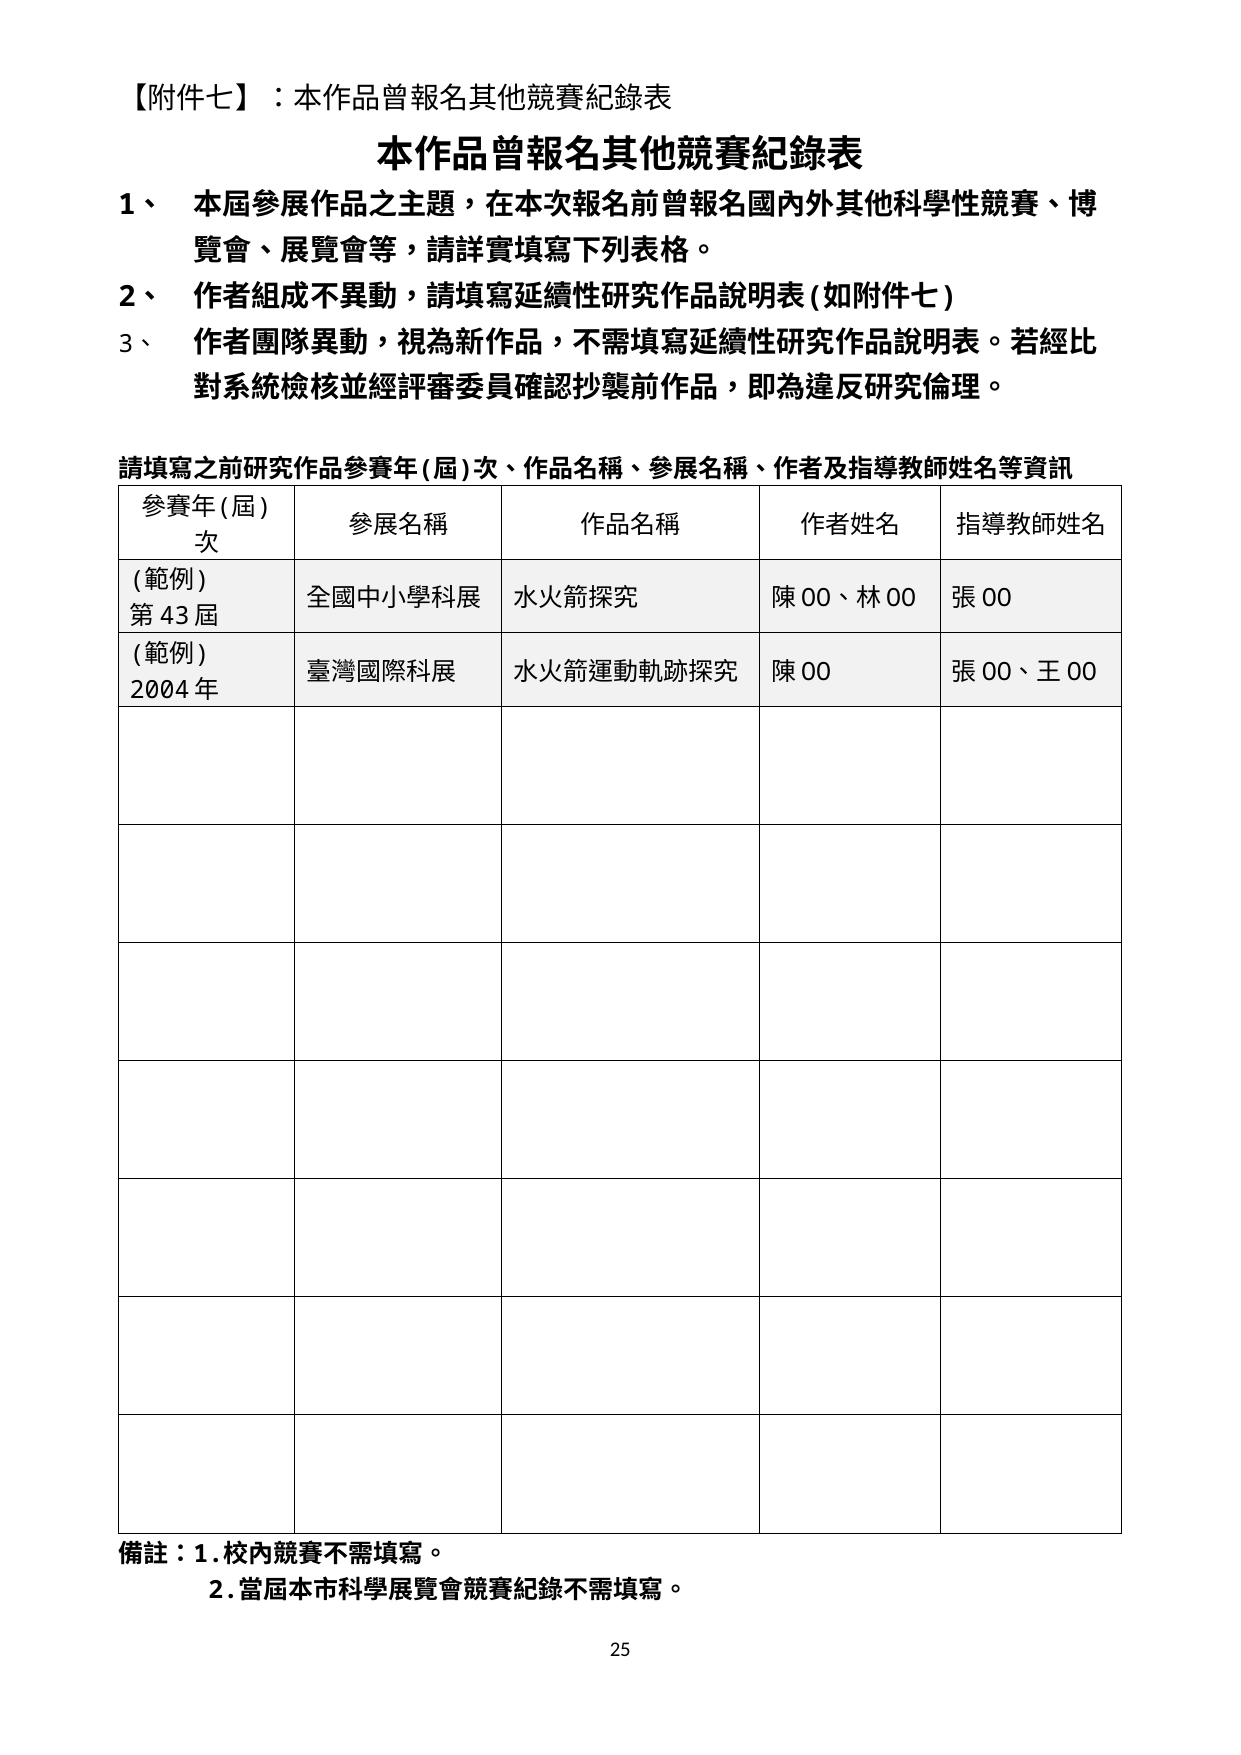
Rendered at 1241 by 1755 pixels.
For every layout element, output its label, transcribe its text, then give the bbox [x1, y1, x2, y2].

text 請填寫之前研究作品參賽年(屆)次、作品名稱、參展名稱、作者及指導教師姓名等資訊 [118, 449, 1122, 485]
table_cell [760, 1061, 940, 1178]
table_cell 臺灣國際科展 [295, 633, 501, 706]
table_cell [760, 1179, 940, 1296]
table_cell [295, 1061, 501, 1178]
table_header 指導教師姓名 [941, 486, 1121, 558]
table_cell [295, 825, 501, 942]
table_cell 全國中小學科展 [295, 560, 501, 632]
text 2.當屆本市科學展覽會競賽紀錄不需填寫。 [118, 1570, 1122, 1606]
text 備註：1.校內競賽不需填寫。 [118, 1534, 1122, 1570]
table_cell [941, 1415, 1121, 1532]
table_cell [941, 707, 1121, 824]
subtitle 【附件七】：本作品曾報名其他競賽紀錄表 [118, 75, 1122, 117]
table_cell 陳OO、林OO [760, 560, 940, 632]
table_cell [502, 825, 759, 942]
table_cell [941, 1297, 1121, 1414]
table_cell [119, 943, 294, 1060]
table_header 作者姓名 [760, 486, 940, 558]
table_cell [502, 1415, 759, 1532]
table_cell [119, 1297, 294, 1414]
table_cell [941, 1179, 1121, 1296]
table_cell 水火箭運動軌跡探究 [502, 633, 759, 706]
table_cell [119, 1415, 294, 1532]
table_cell [502, 1179, 759, 1296]
table_cell [502, 943, 759, 1060]
table_header 參賽年(屆)次 [119, 486, 294, 558]
table_cell [502, 1061, 759, 1178]
table_cell [941, 825, 1121, 942]
table_cell [760, 825, 940, 942]
table_cell [941, 1061, 1121, 1178]
list 作者團隊異動，視為新作品，不需填寫延續性研究作品說明表。若經比對系統檢核並經評審委員確認抄襲前作品，即為違反研究倫理。 [118, 315, 1122, 407]
table_cell [295, 943, 501, 1060]
table_cell [502, 1297, 759, 1414]
table_cell [295, 1415, 501, 1532]
table_header 參展名稱 [295, 486, 501, 558]
list 本屆參展作品之主題，在本次報名前曾報名國內外其他科學性競賽、博覽會、展覽會等，請詳實填寫下列表格。 [118, 178, 1122, 269]
table_cell [760, 943, 940, 1060]
table_cell [502, 707, 759, 824]
table_cell [295, 707, 501, 824]
table_cell (範例) 第43屆 [119, 560, 294, 632]
table_cell [295, 1179, 501, 1296]
table_cell 陳OO [760, 633, 940, 706]
table_cell 張OO [941, 560, 1121, 632]
table_cell 水火箭探究 [502, 560, 759, 632]
table_cell [119, 1061, 294, 1178]
table_cell [295, 1297, 501, 1414]
list 作者組成不異動，請填寫延續性研究作品說明表(如附件七) [118, 269, 1122, 315]
table_cell [119, 1179, 294, 1296]
table_cell [119, 825, 294, 942]
table_cell [119, 707, 294, 824]
table_header 作品名稱 [502, 486, 759, 558]
table_cell [760, 1297, 940, 1414]
table_cell [760, 1415, 940, 1532]
table_cell 張OO、王OO [941, 633, 1121, 706]
table_cell (範例) 2004年 [119, 633, 294, 706]
table_cell [941, 943, 1121, 1060]
text 本作品曾報名其他競賽紀錄表 [118, 123, 1122, 178]
table_cell [760, 707, 940, 824]
